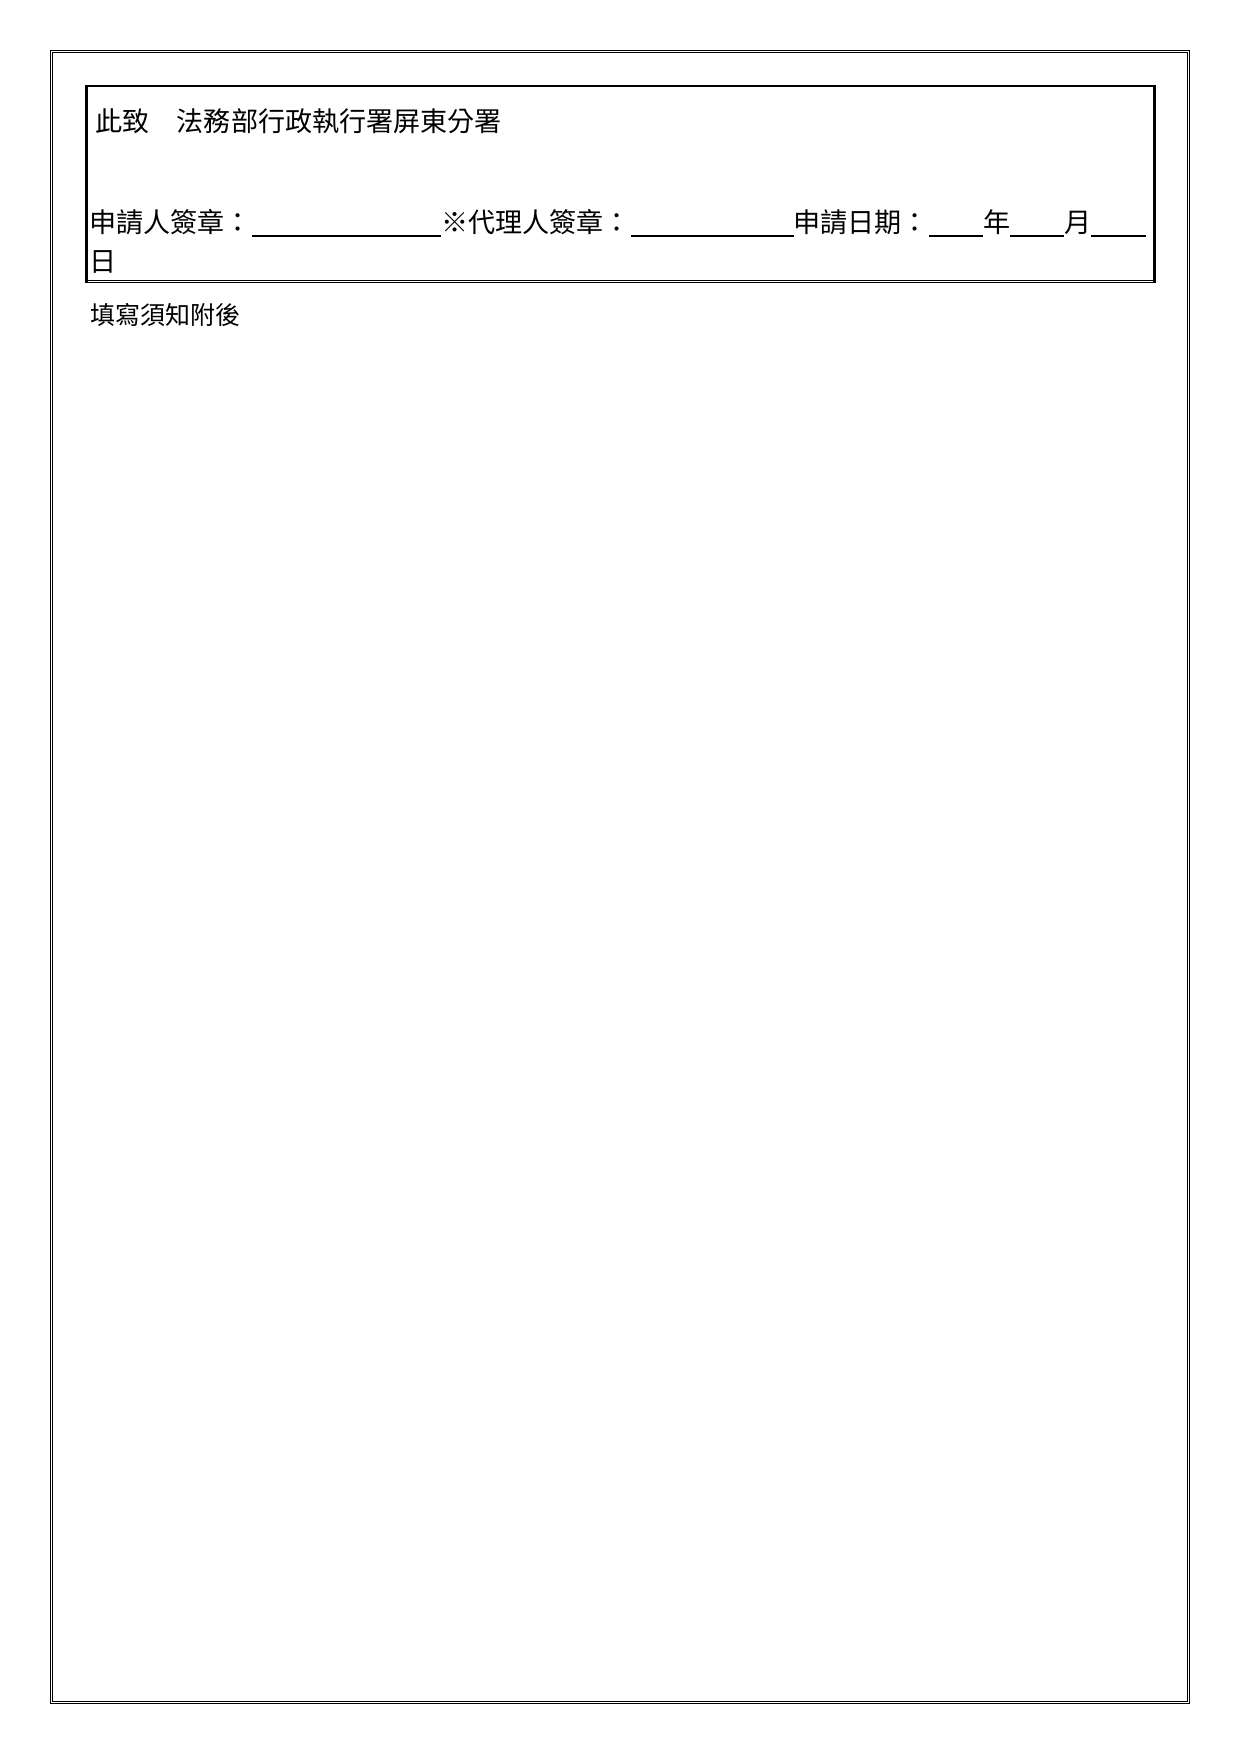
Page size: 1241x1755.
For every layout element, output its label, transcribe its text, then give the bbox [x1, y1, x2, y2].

text 填寫須知附後 [53, 295, 1187, 332]
table_cell 此致 法務部行政執行署屏東分署 申請人簽章： ※代理人簽章： 申請日期： 年 月 日 [88, 87, 1153, 280]
